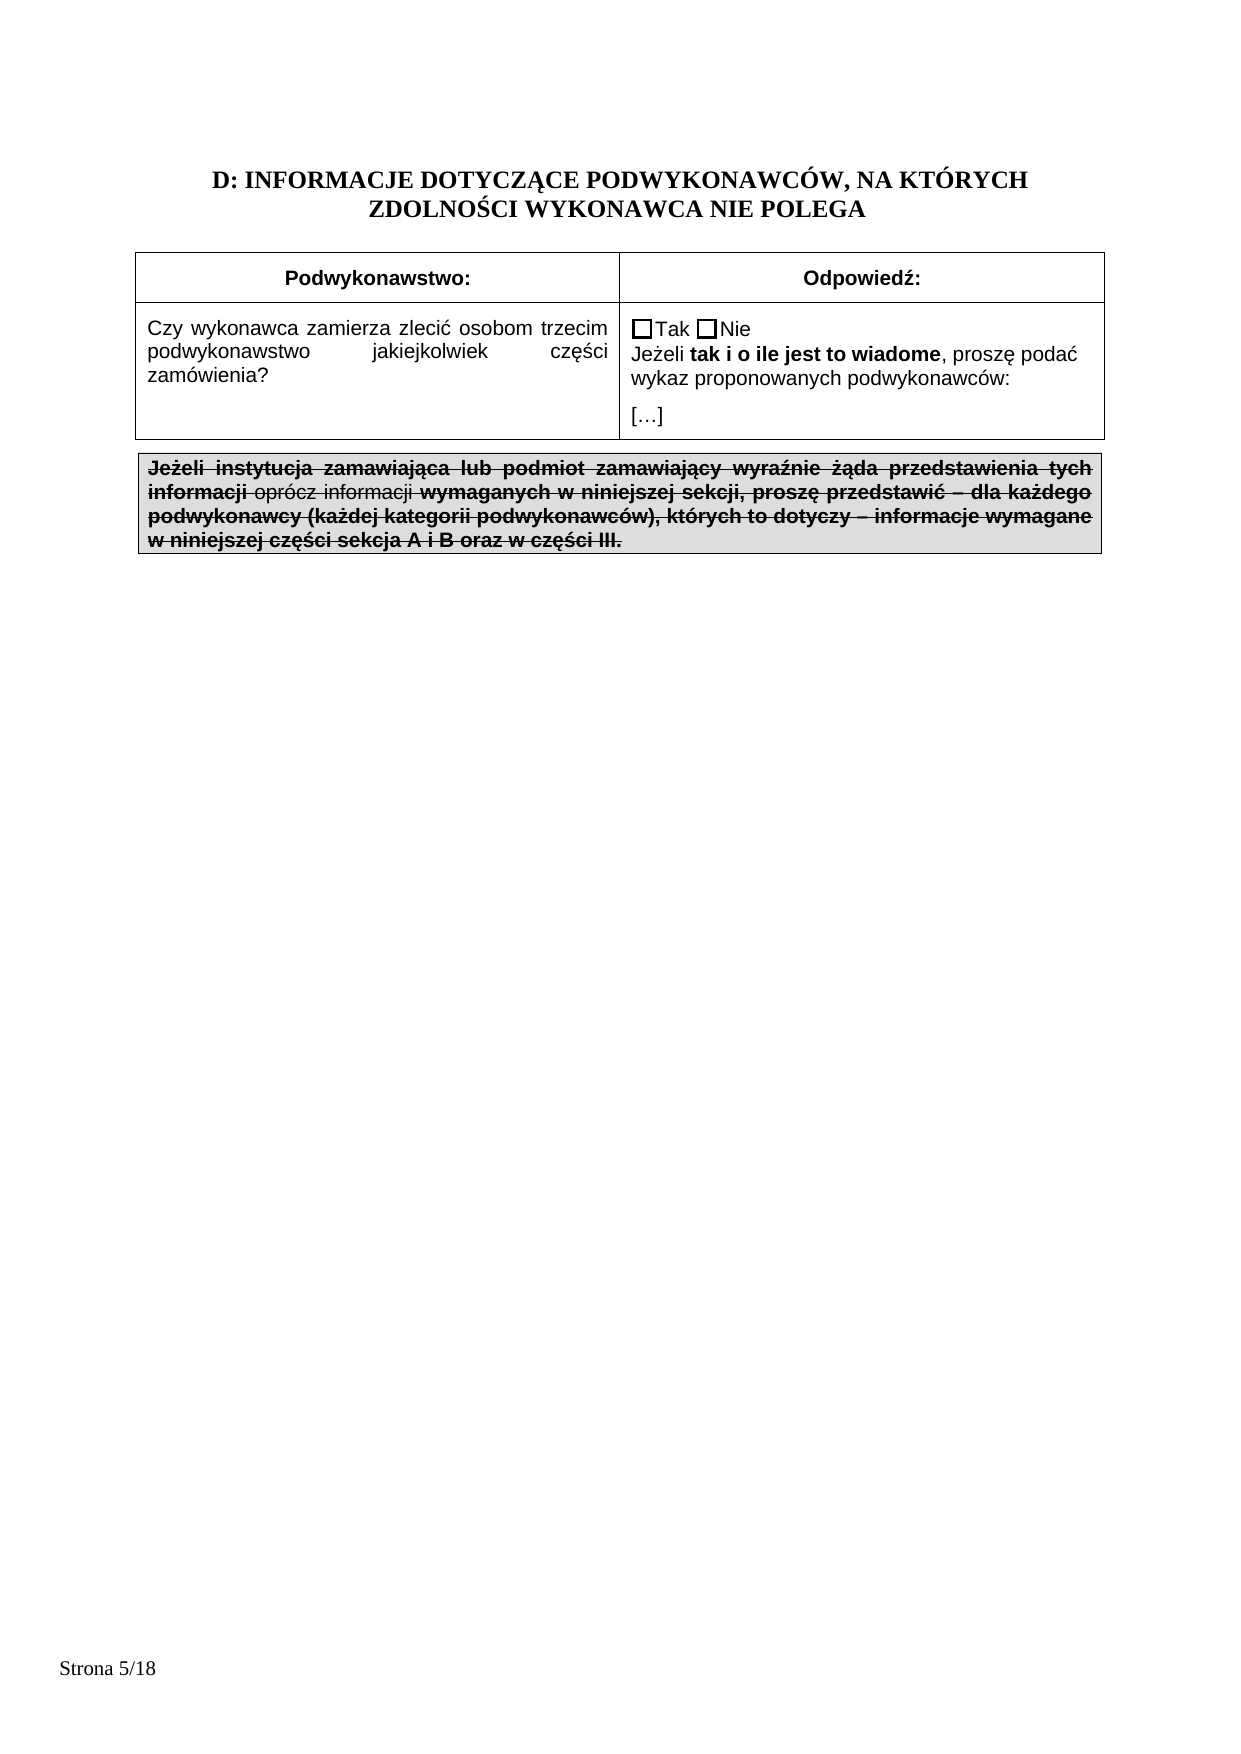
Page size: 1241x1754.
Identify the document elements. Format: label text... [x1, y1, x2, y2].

table_cell Czy wykonawca zamierza zlecić osobom trzecim podwykonawstwo jakiejkolwiek części zamówienia? [136, 303, 619, 439]
table_header Odpowiedź: [620, 253, 1104, 302]
table_header Podwykonawstwo: [136, 253, 619, 302]
title Jeżeli instytucja zamawiająca lub podmiot zamawiający wyraźnie żąda przedstawienia tych informacji oprócz informacji wymaganych w niniejszej sekcji, proszę przedstawić – dla każdego podwykonawcy (każdej kategorii podwykonawców), których to dotyczy – informacje wymagane w niniejszej części sekcja A i B oraz w części III. [139, 454, 1101, 553]
table_cell Tak Nie Jeżeli tak i o ile jest to wiadome, proszę podać wykaz proponowanych podwykonawców: […] [620, 303, 1104, 439]
title D: INFORMACJE DOTYCZĄCE PODWYKONAWCÓW, NA KTÓRYCH ZDOLNOŚCI WYKONAWCA NIE POLEGA [148, 166, 1093, 223]
